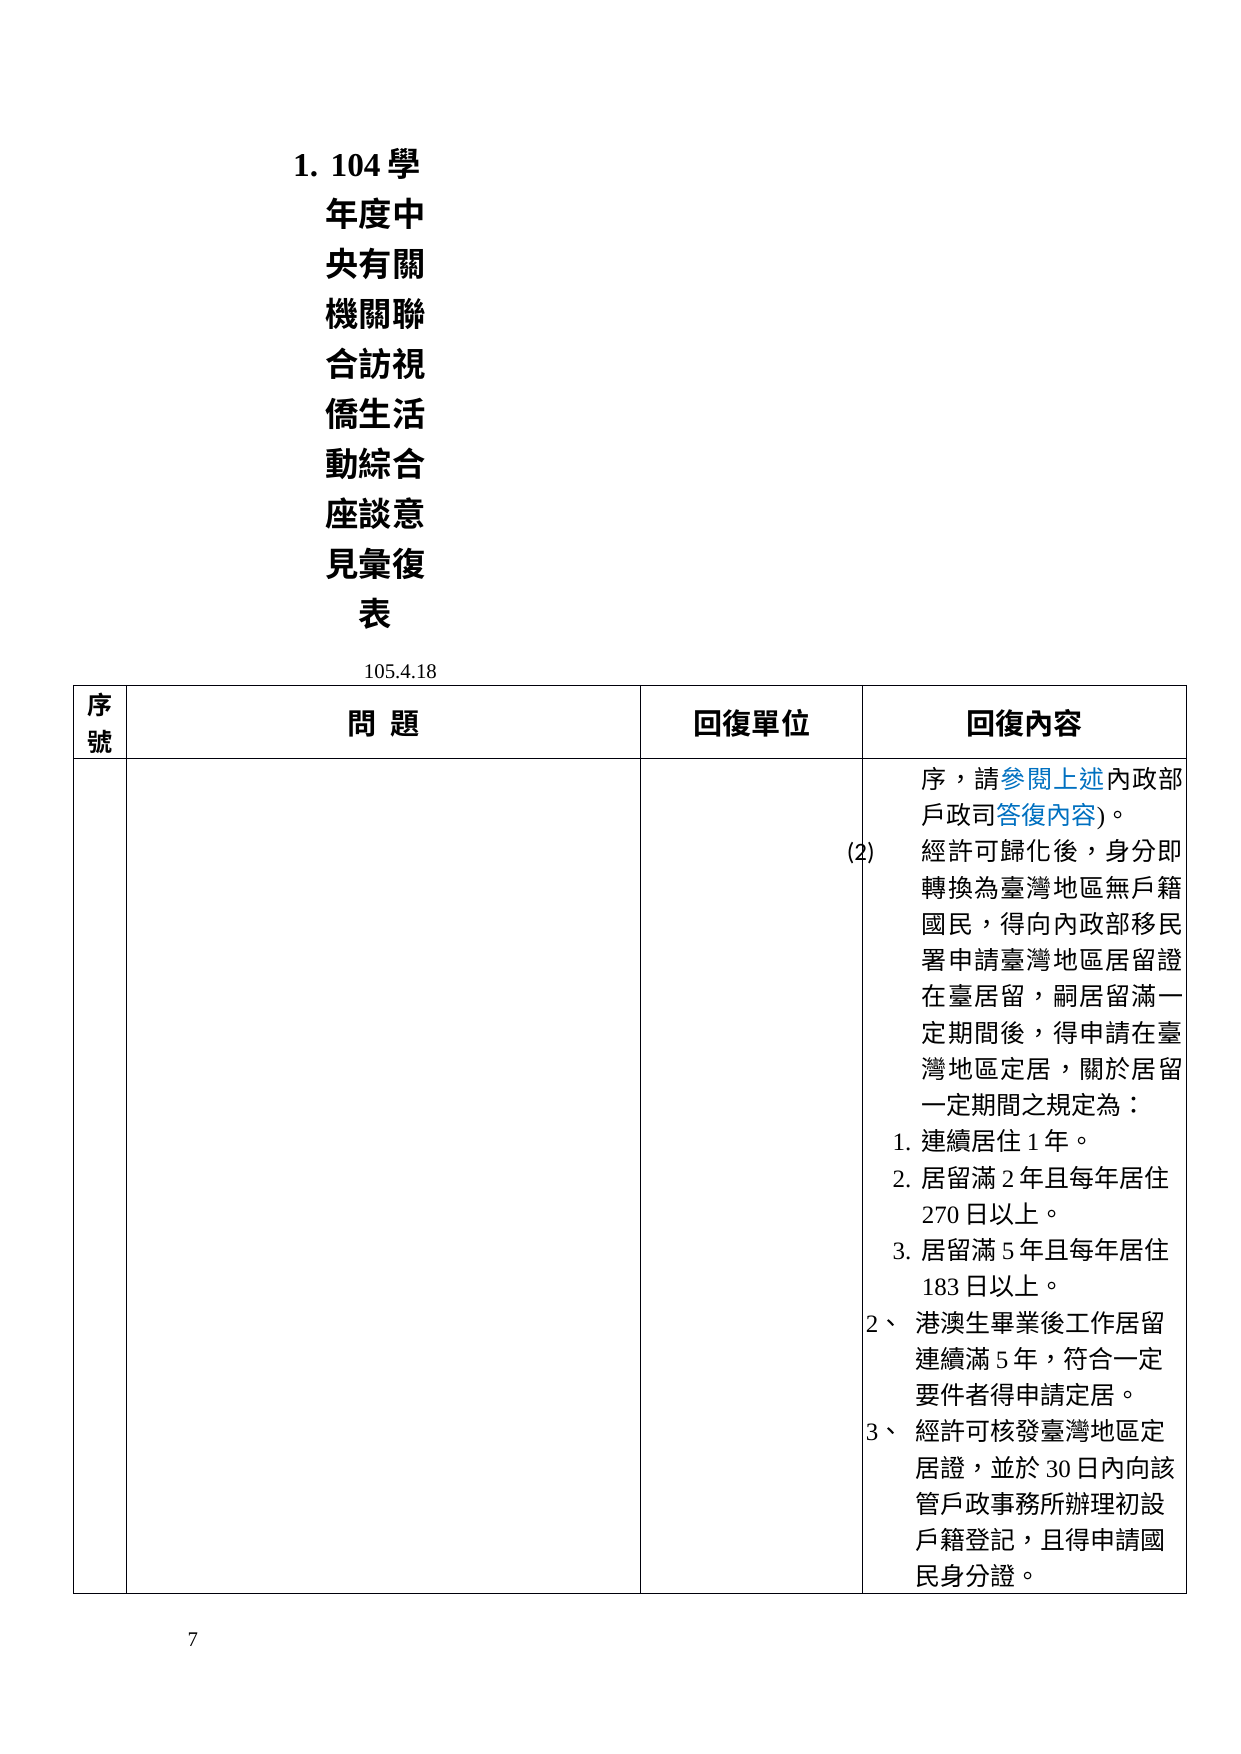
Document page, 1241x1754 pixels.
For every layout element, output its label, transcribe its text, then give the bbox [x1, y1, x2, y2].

table_cell 序號 [74, 686, 126, 758]
table_cell 內政部戶政司 未具有我國國籍之僑生部分： 國籍法第3條規定略以，外國人或無國籍人，現於中華民國領域內有住所，並具備下列各款要件者，得申請歸化：(一)於中華民國領域內，每年合計有183日以上合法居留之事實繼續5年以上。(二)年滿20歲並依中華民國法律及其本國法均有行為能力。(三)品行端正，無犯罪紀錄。(四)有相當之財產或專業技能，足以自立，或生活保障無虞。(五)具備我國基本語言能力及國民權利義務基本常識。 再按戶籍法第15條規定：「在國內未曾設有戶籍，且有下列情形之一者，應為初設戶籍登記：一、中華民國國民入境後，經核准定居。二、外國人或無國籍人歸化或回復國籍後，經核准定居。三、大陸地區人民或香港、澳門居民，經核准定居。四、在國內出生，12歲以上未辦理出生登記，合法居住且未曾出境。」同法第57條第1項規定：「有戶籍國民年滿14歲者，應申請初領國民身分證，未滿14歲者，得申請發給。」 未具有我國國籍之僑生，即屬外國籍人士，經依上揭國籍法第3條規定申請歸化取得我國國籍後即為臺灣地區無戶籍國民，依入出國及移民法第9條與第10條規定，應先向內政部移民署申辦居留與定居事宜，當事人於取得定居證後，再依戶籍法第15條規定，向現住地戶政事務所辦理初設戶籍登記，並依戶籍法第57條規定，申請初領國民身分證。 具有我國國籍之僑生部分： 按89年2月9日修正公布之國籍法第2條規定：「有下列各款情形之一者，屬中華民國國籍：一、出生時父或母為中華民國國民。二、出生於父或母死亡後，其父或母死亡時為中華民國國民。三、出生於中華民國領域內，父母均無可考，或均無國籍者。四、歸化者。(第1項)前項第1款及第2款之規定，於本法修正公布時之未成年人，亦適用之。(第2項)」。 次按同法施行細則第11條第3項規定意旨，具有我國國籍證明，係指下列各款文件之一：(一)戶籍謄本。(二)國民身分證。(三)戶口名簿。(四)護照。(五)國籍證明書。(六)華僑登記證。(七)華僑身分證明書。(八)父母一方具有我國國籍證明及本人出生證明。(九)其他經內政部認定之證明文件。另上開華僑身分證明書，不包括檢附華裔證明文件向僑務委員會申請核發者。 僑生如經依上開國籍法第2條規定認定具有我國國籍，並經移民署核發定居證後，再依戶籍法第15條規定，向現住地戶政事務所辦理初設戶籍登記，申請初領國民身分證。 內政部移民署 外國人申請國民身分證之流程如下： 須先取得外僑居留證一段期間後，方能辦理歸化(有關歸化之相關程序，請參閱上述內政部戶政司答復內容)。 經許可歸化後，身分即轉換為臺灣地區無戶籍國民，得向內政部移民署申請臺灣地區居留證在臺居留，嗣居留滿一定期間後，得申請在臺灣地區定居，關於居留一定期間之規定為： 連續居住1年。 居留滿2年且每年居住270日以上。 居留滿5年且每年居住183日以上。 港澳生畢業後工作居留連續滿5年，符合一定要件者得申請定居。 經許可核發臺灣地區定居證，並於30日內向該管戶政事務所辦理初設戶籍登記，且得申請國民身分證。 [863, 759, 1186, 1593]
table_cell 內政部戶政司 內政部移民署 [641, 759, 862, 1593]
table_cell [74, 759, 126, 1593]
table_cell 問 題 [127, 686, 640, 758]
table_cell [127, 759, 640, 1593]
table_cell 回復內容 [863, 686, 1186, 758]
table_header 104學年度中央有關機關聯合訪視僑生活動綜合座談意見彙復表 105.4.18 [74, 118, 439, 685]
table_cell 回復單位 [641, 686, 862, 758]
table_header [440, 118, 1186, 685]
